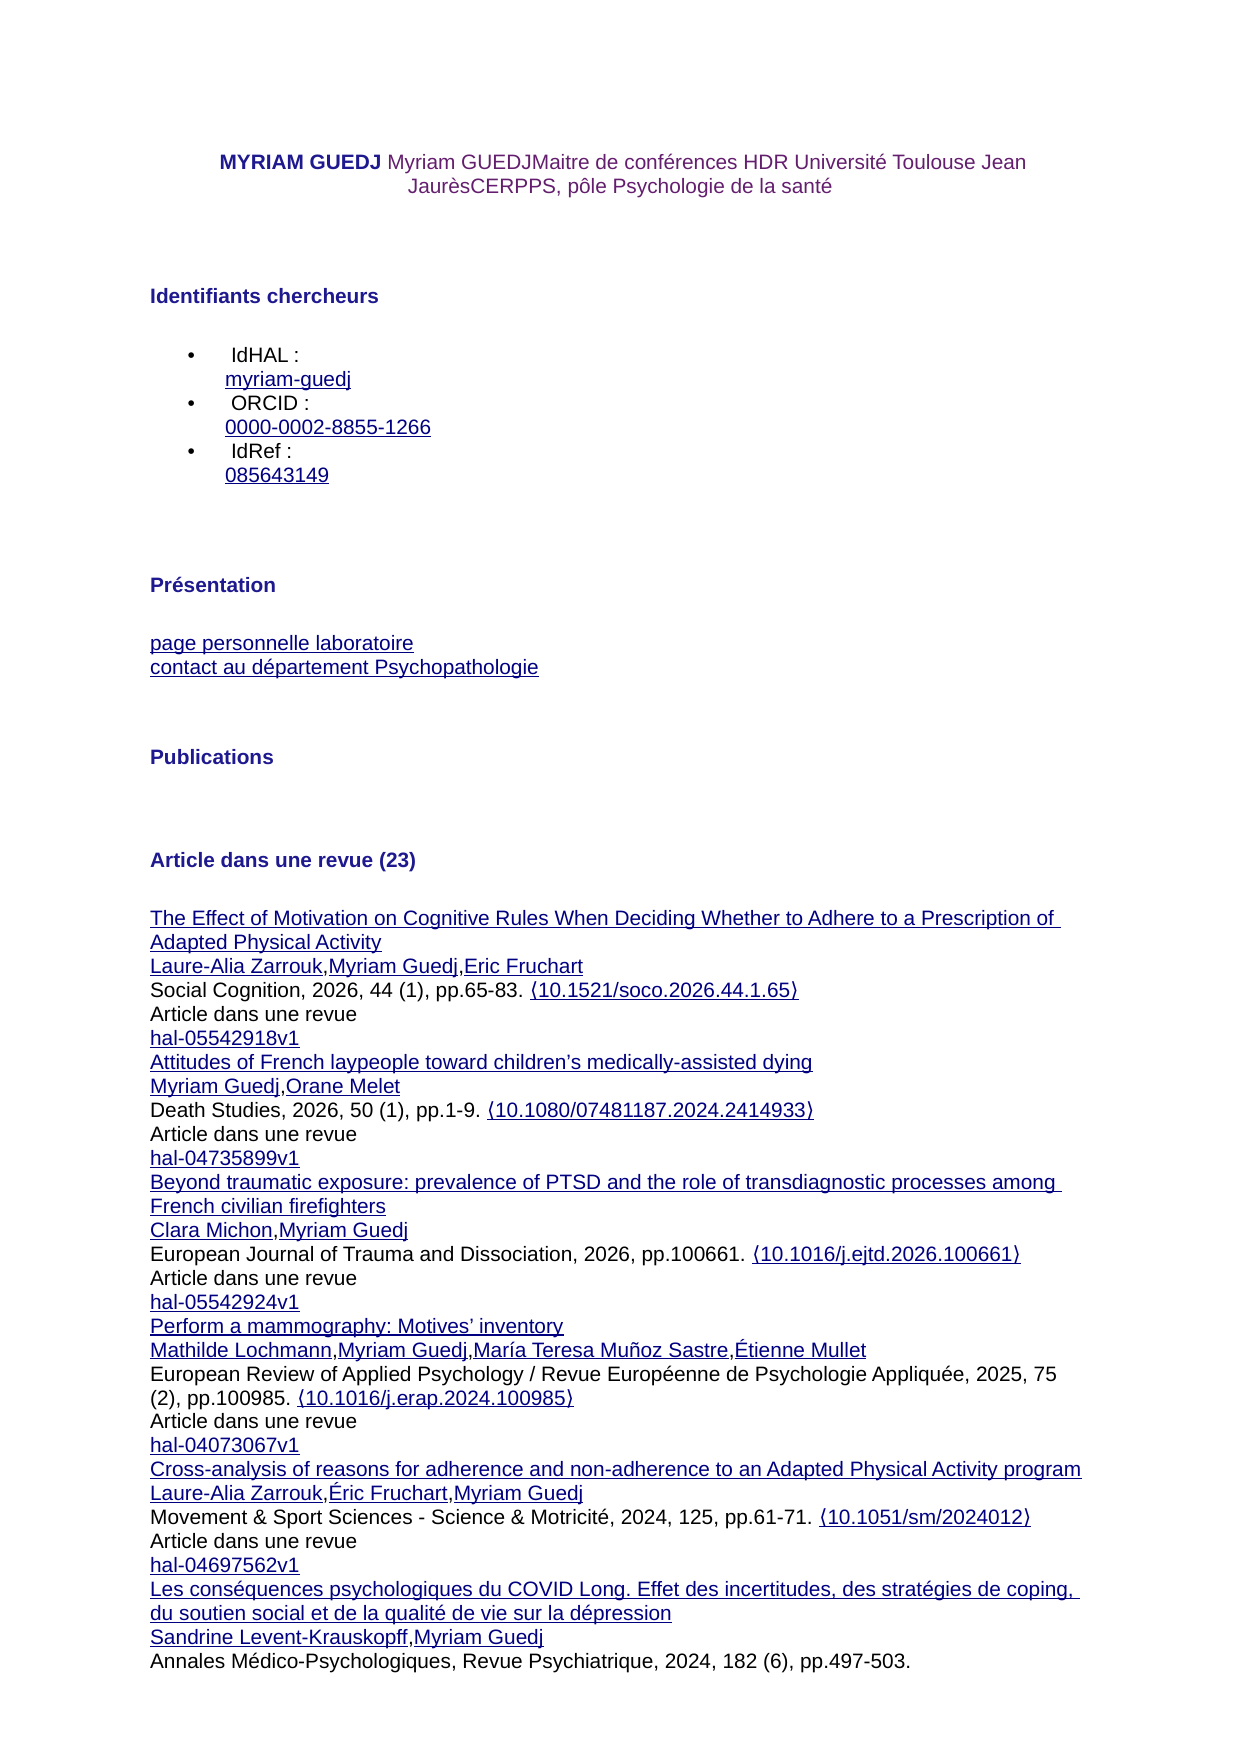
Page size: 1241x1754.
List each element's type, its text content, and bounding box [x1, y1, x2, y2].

table_cell Cross-analysis of reasons for adherence and non-adherence to an Adapted Physical Activity program Laure-Alia Zarrouk,Éric Fruchart,Myriam Guedj Movement & Sport Sciences - Science & Motricité, 2024, 125, pp.61-71. ⟨10.1051/sm/2024012⟩ Article dans une revue hal-04697562v1 [150, 1457, 1090, 1577]
subtitle Présentation [150, 573, 1090, 597]
subtitle MYRIAM GUEDJ Myriam GUEDJMaitre de conférences HDR Université Toulouse Jean JaurèsCERPPS, pôle Psychologie de la santé [150, 150, 1090, 198]
list IdHAL : [187, 343, 1090, 367]
subtitle Identifiants chercheurs [150, 284, 1090, 308]
list 085643149 [187, 462, 1090, 486]
table_cell Les conséquences psychologiques du COVID Long. Effet des incertitudes, des stratégies de coping, du soutien social et de la qualité de vie sur la dépression Sandrine Levent-Krauskopff,Myriam Guedj Annales Médico-Psychologiques, Revue Psychiatrique, 2024, 182 (6), pp.497-503. [150, 1577, 1090, 1673]
list ORCID : [187, 391, 1090, 414]
subtitle Publications [150, 745, 1090, 769]
table_cell Attitudes of French laypeople toward children’s medically-assisted dying Myriam Guedj,Orane Melet Death Studies, 2026, 50 (1), pp.1-9. ⟨10.1080/07481187.2024.2414933⟩ Article dans une revue hal-04735899v1 [150, 1050, 1090, 1170]
table_cell Beyond traumatic exposure: prevalence of PTSD and the role of transdiagnostic processes among French civilian firefighters Clara Michon,Myriam Guedj European Journal of Trauma and Dissociation, 2026, pp.100661. ⟨10.1016/j.ejtd.2026.100661⟩ Article dans une revue hal-05542924v1 [150, 1170, 1090, 1313]
text contact au département Psychopathologie [150, 655, 1090, 679]
table_header The Effect of Motivation on Cognitive Rules When Deciding Whether to Adhere to a Prescription of Adapted Physical Activity Laure-Alia Zarrouk,Myriam Guedj,Eric Fruchart Social Cognition, 2026, 44 (1), pp.65-83. ⟨10.1521/soco.2026.44.1.65⟩ Article dans une revue hal-05542918v1 [150, 906, 1090, 1050]
list myriam-guedj [187, 367, 1090, 391]
list IdRef : [187, 438, 1090, 462]
text page personnelle laboratoire [150, 631, 1090, 655]
subtitle Article dans une revue (23) [150, 848, 1090, 872]
list 0000-0002-8855-1266 [187, 414, 1090, 438]
table_cell Perform a mammography: Motives’ inventory Mathilde Lochmann,Myriam Guedj,María Teresa Muñoz Sastre,Étienne Mullet European Review of Applied Psychology / Revue Européenne de Psychologie Appliquée, 2025, 75 (2), pp.100985. ⟨10.1016/j.erap.2024.100985⟩ Article dans une revue hal-04073067v1 [150, 1314, 1090, 1457]
